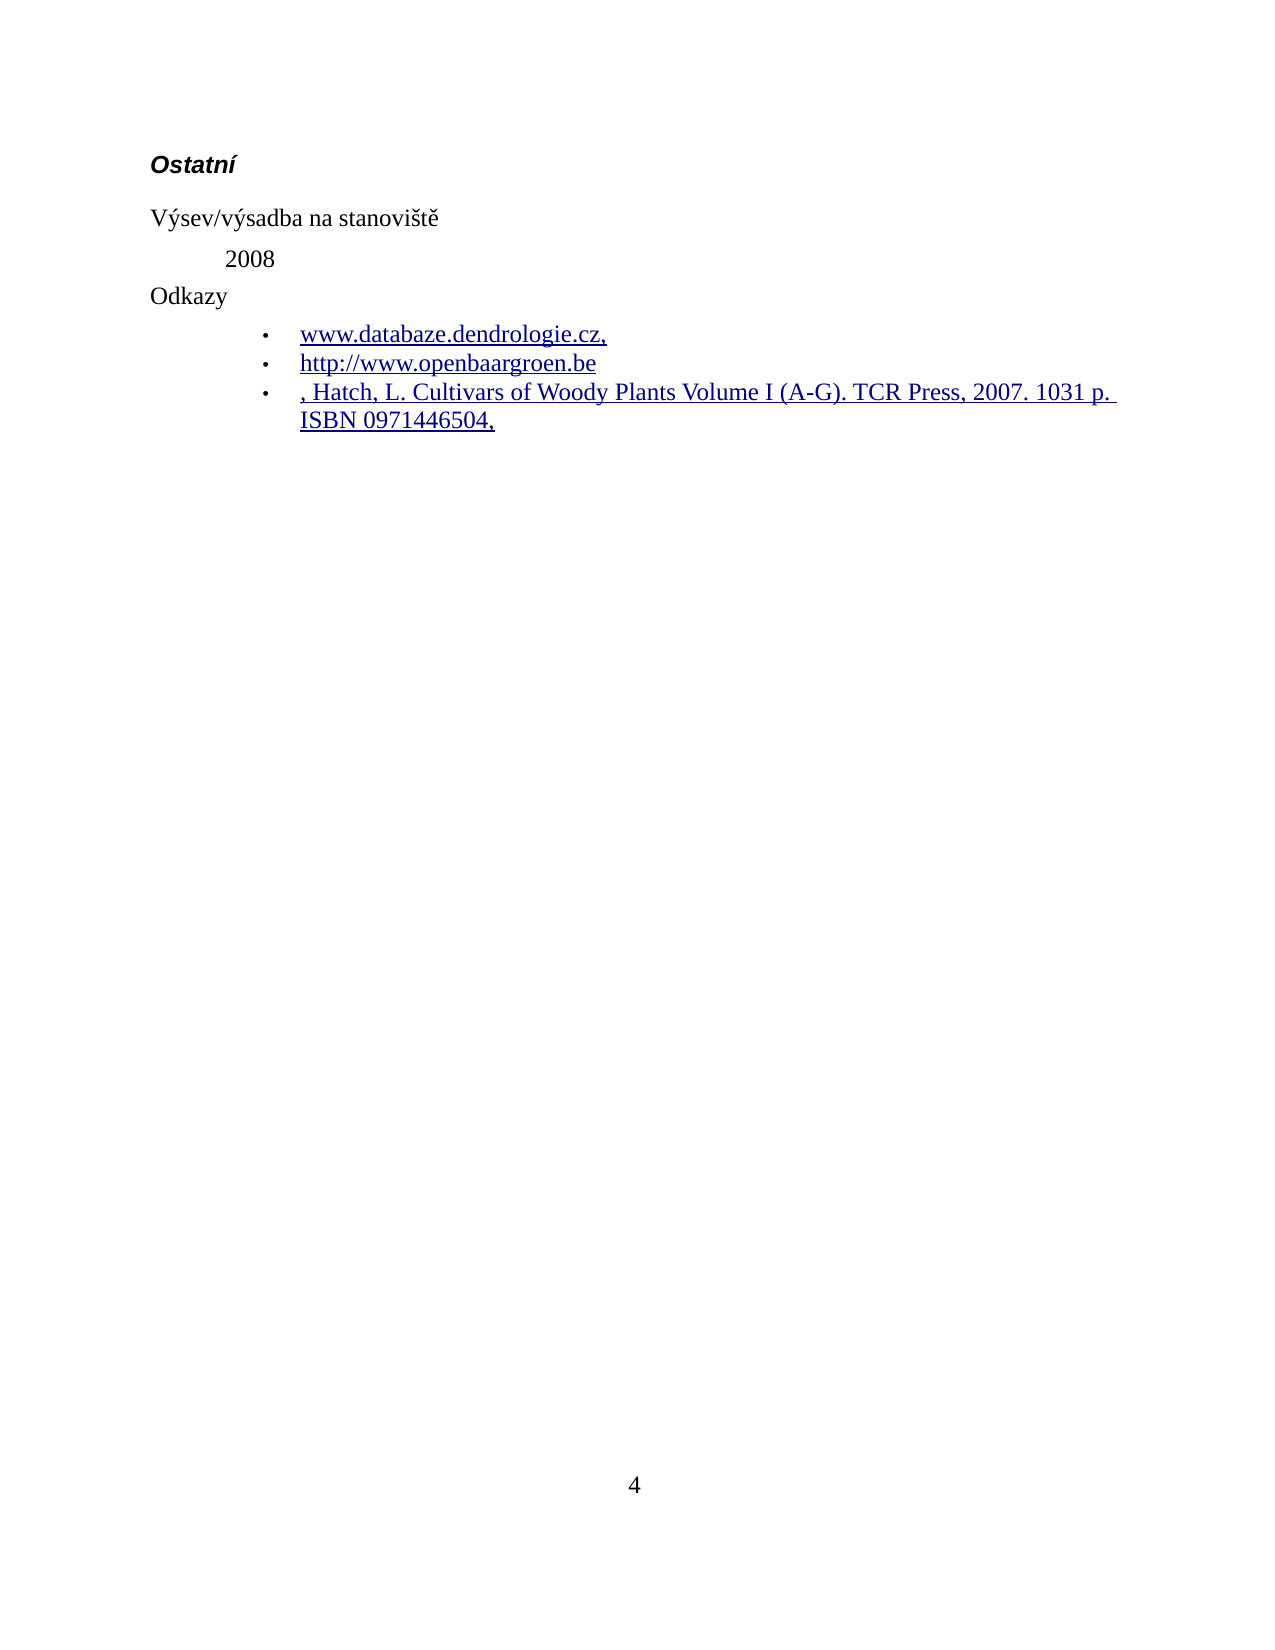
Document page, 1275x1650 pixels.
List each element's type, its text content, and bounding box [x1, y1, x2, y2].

text Výsev/výsadba na stanoviště [150, 203, 1125, 232]
subtitle Ostatní [150, 150, 1125, 178]
text 2008 [225, 244, 1125, 272]
text Odkazy [150, 281, 1125, 310]
list , Hatch, L. Cultivars of Woody Plants Volume I (A-G). TCR Press, 2007. 1031 p. ISBN 0971446504, [262, 377, 1125, 434]
list http://www.openbaargroen.be [262, 348, 1125, 377]
list www.databaze.dendrologie.cz, [262, 319, 1125, 348]
